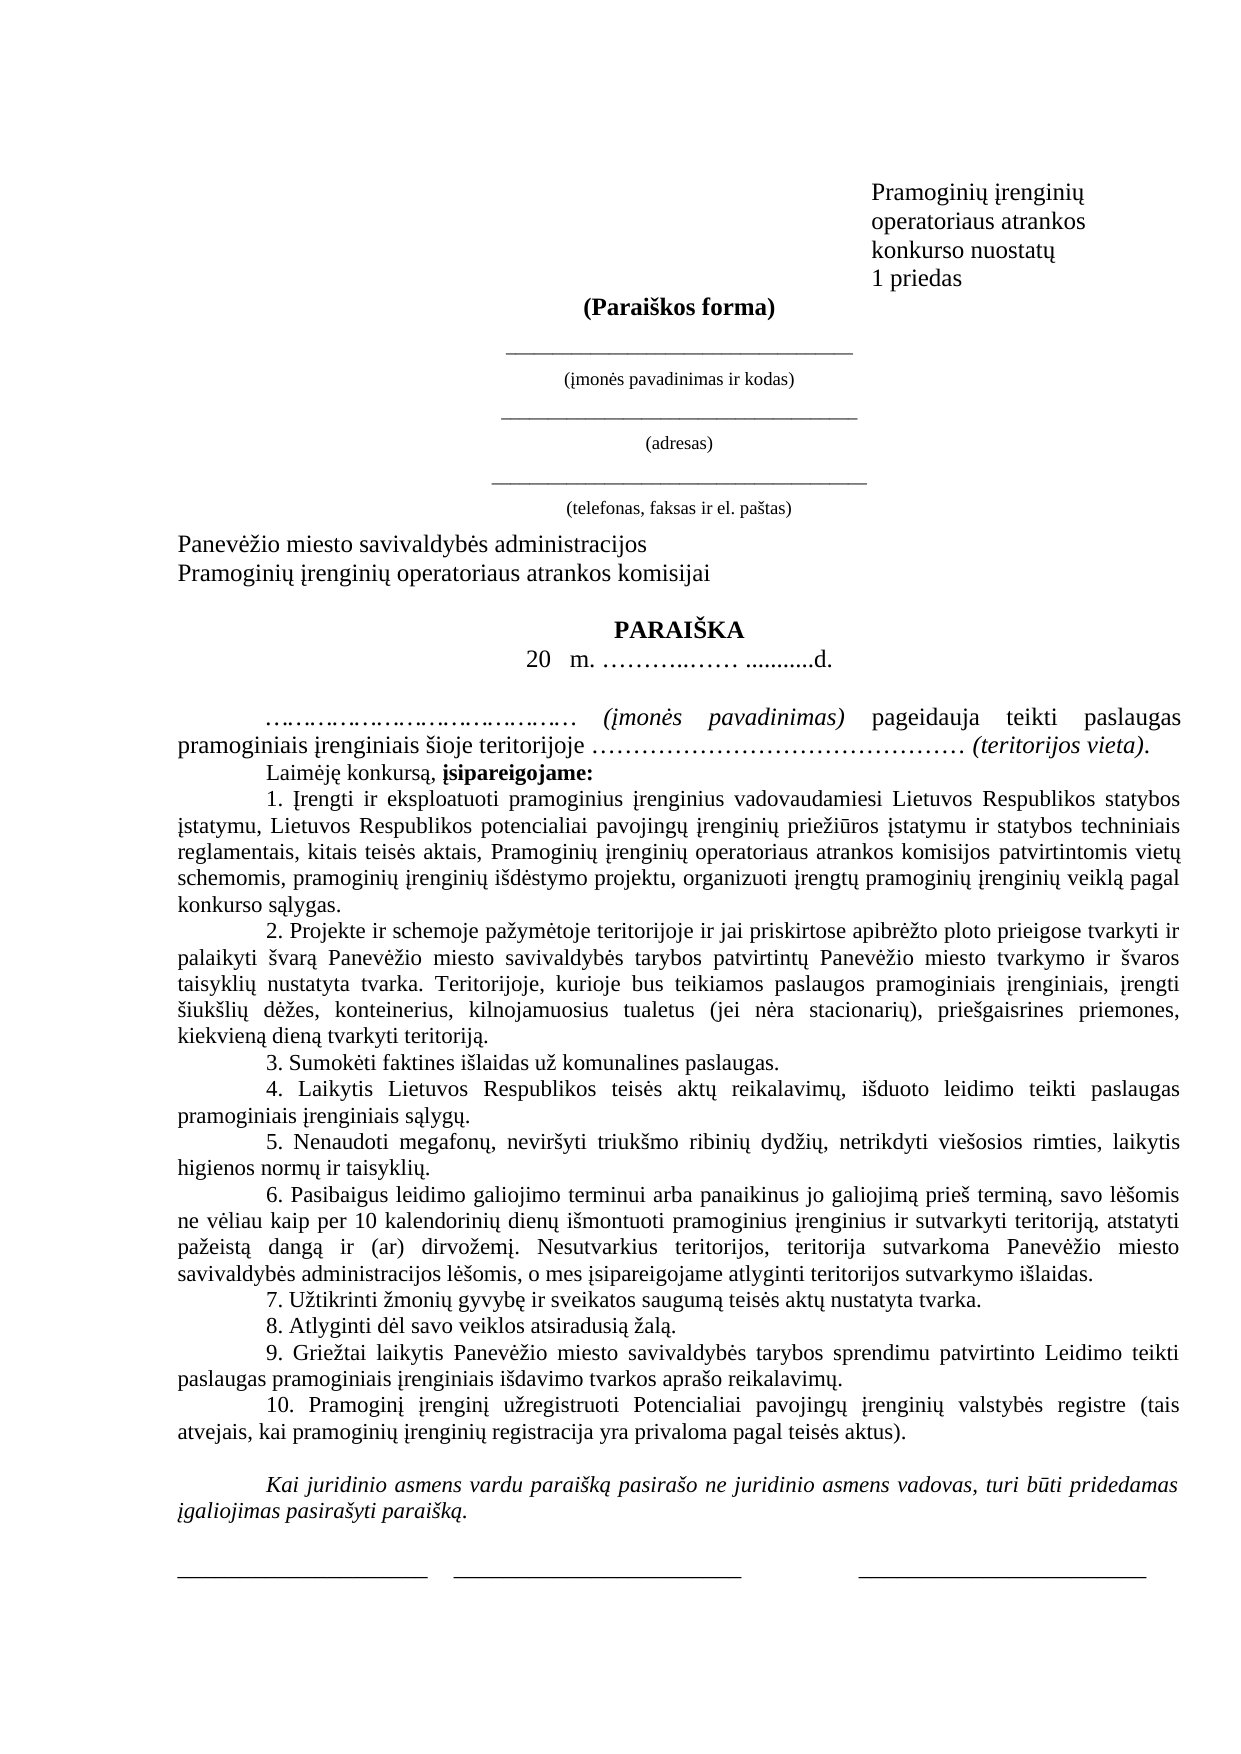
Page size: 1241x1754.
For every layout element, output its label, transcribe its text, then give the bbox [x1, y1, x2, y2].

text Panevėžio miesto savivaldybės administracijos [177, 529, 1181, 558]
text (telefonas, faksas ir el. paštas) [177, 497, 1181, 518]
text konkurso nuostatų [196, 235, 1089, 263]
text 1 priedas [196, 263, 1089, 292]
text (įmonės pavadinimas ir kodas) [177, 368, 1181, 389]
text 8. Atlyginti dėl savo veiklos atsiradusią žalą. [177, 1312, 1181, 1339]
text 3. Sumokėti faktines išlaidas už komunalines paslaugas. [177, 1049, 1181, 1075]
text (adresas) [177, 432, 1181, 454]
text Pramoginių įrenginių [177, 177, 1181, 206]
text 10. Pramoginį įrenginį užregistruoti Potencialiai pavojingų įrenginių valstybės registre (tais atvejais, kai pramoginių įrenginių registracija yra privaloma pagal teisės aktus). [177, 1392, 1181, 1444]
text 20 m. ………..…… ...........d. [177, 644, 1181, 673]
text 9. Griežtai laikytis Panevėžio miesto savivaldybės tarybos sprendimu patvirtinto Leidimo teikti paslaugas pramoginiais įrenginiais išdavimo tvarkos aprašo reikalavimų. [177, 1339, 1181, 1392]
text …………………………………… (įmonės pavadinimas) pageidauja teikti paslaugas pramoginiais įrenginiais šioje teritorijoje ……………………………………… (teritorijos vieta). [177, 702, 1181, 759]
text (Paraiškos forma) [177, 292, 1181, 321]
text 1. Įrengti ir eksploatuoti pramoginius įrenginius vadovaudamiesi Lietuvos Respublikos statybos įstatymu, Lietuvos Respublikos potencialiai pavojingų įrenginių priežiūros įstatymu ir statybos techniniais reglamentais, kitais teisės aktais, Pramoginių įrenginių operatoriaus atrankos komisijos patvirtintomis vietų schemomis, pramoginių įrenginių išdėstymo projektu, organizuoti įrengtų pramoginių įrenginių veiklą pagal konkurso sąlygas. [177, 785, 1181, 917]
text Kai juridinio asmens vardu paraišką pasirašo ne juridinio asmens vadovas, turi būti pridedamas įgaliojimas pasirašyti paraišką. [177, 1471, 1181, 1523]
text _____________________________________ [177, 335, 1181, 357]
text operatoriaus atrankos [196, 206, 1181, 235]
text 6. Pasibaigus leidimo galiojimo terminui arba panaikinus jo galiojimą prieš terminą, savo lėšomis ne vėliau kaip per 10 kalendorinių dienų išmontuoti pramoginius įrenginius ir sutvarkyti teritoriją, atstatyti pažeistą dangą ir (ar) dirvožemį. Nesutvarkius teritorijos, teritorija sutvarkoma Panevėžio miesto savivaldybės administracijos lėšomis, o mes įsipareigojame atlyginti teritorijos sutvarkymo išlaidas. [177, 1181, 1181, 1286]
text 4. Laikytis Lietuvos Respublikos teisės aktų reikalavimų, išduoto leidimo teikti paslaugas pramoginiais įrenginiais sąlygų. [177, 1075, 1181, 1128]
text PARAIŠKA [177, 615, 1181, 644]
text 5. Nenaudoti megafonų, neviršyti triukšmo ribinių dydžių, netrikdyti viešosios rimties, laikytis higienos normų ir taisyklių. [177, 1128, 1181, 1181]
text ____________________ _______________________ _______________________ [177, 1552, 1181, 1581]
text ________________________________________ [177, 464, 1181, 486]
text Laimėję konkursą, įsipareigojame: [177, 759, 1181, 785]
text Pramoginių įrenginių operatoriaus atrankos komisijai [177, 558, 1181, 587]
text ______________________________________ [177, 400, 1181, 421]
text 2. Projekte ir schemoje pažymėtoje teritorijoje ir jai priskirtose apibrėžto ploto prieigose tvarkyti ir palaikyti švarą Panevėžio miesto savivaldybės tarybos patvirtintų Panevėžio miesto tvarkymo ir švaros taisyklių nustatyta tvarka. Teritorijoje, kurioje bus teikiamos paslaugos pramoginiais įrenginiais, įrengti šiukšlių dėžes, konteinerius, kilnojamuosius tualetus (jei nėra stacionarių), priešgaisrines priemones, kiekvieną dieną tvarkyti teritoriją. [177, 917, 1181, 1049]
text 7. Užtikrinti žmonių gyvybę ir sveikatos saugumą teisės aktų nustatyta tvarka. [177, 1286, 1181, 1312]
